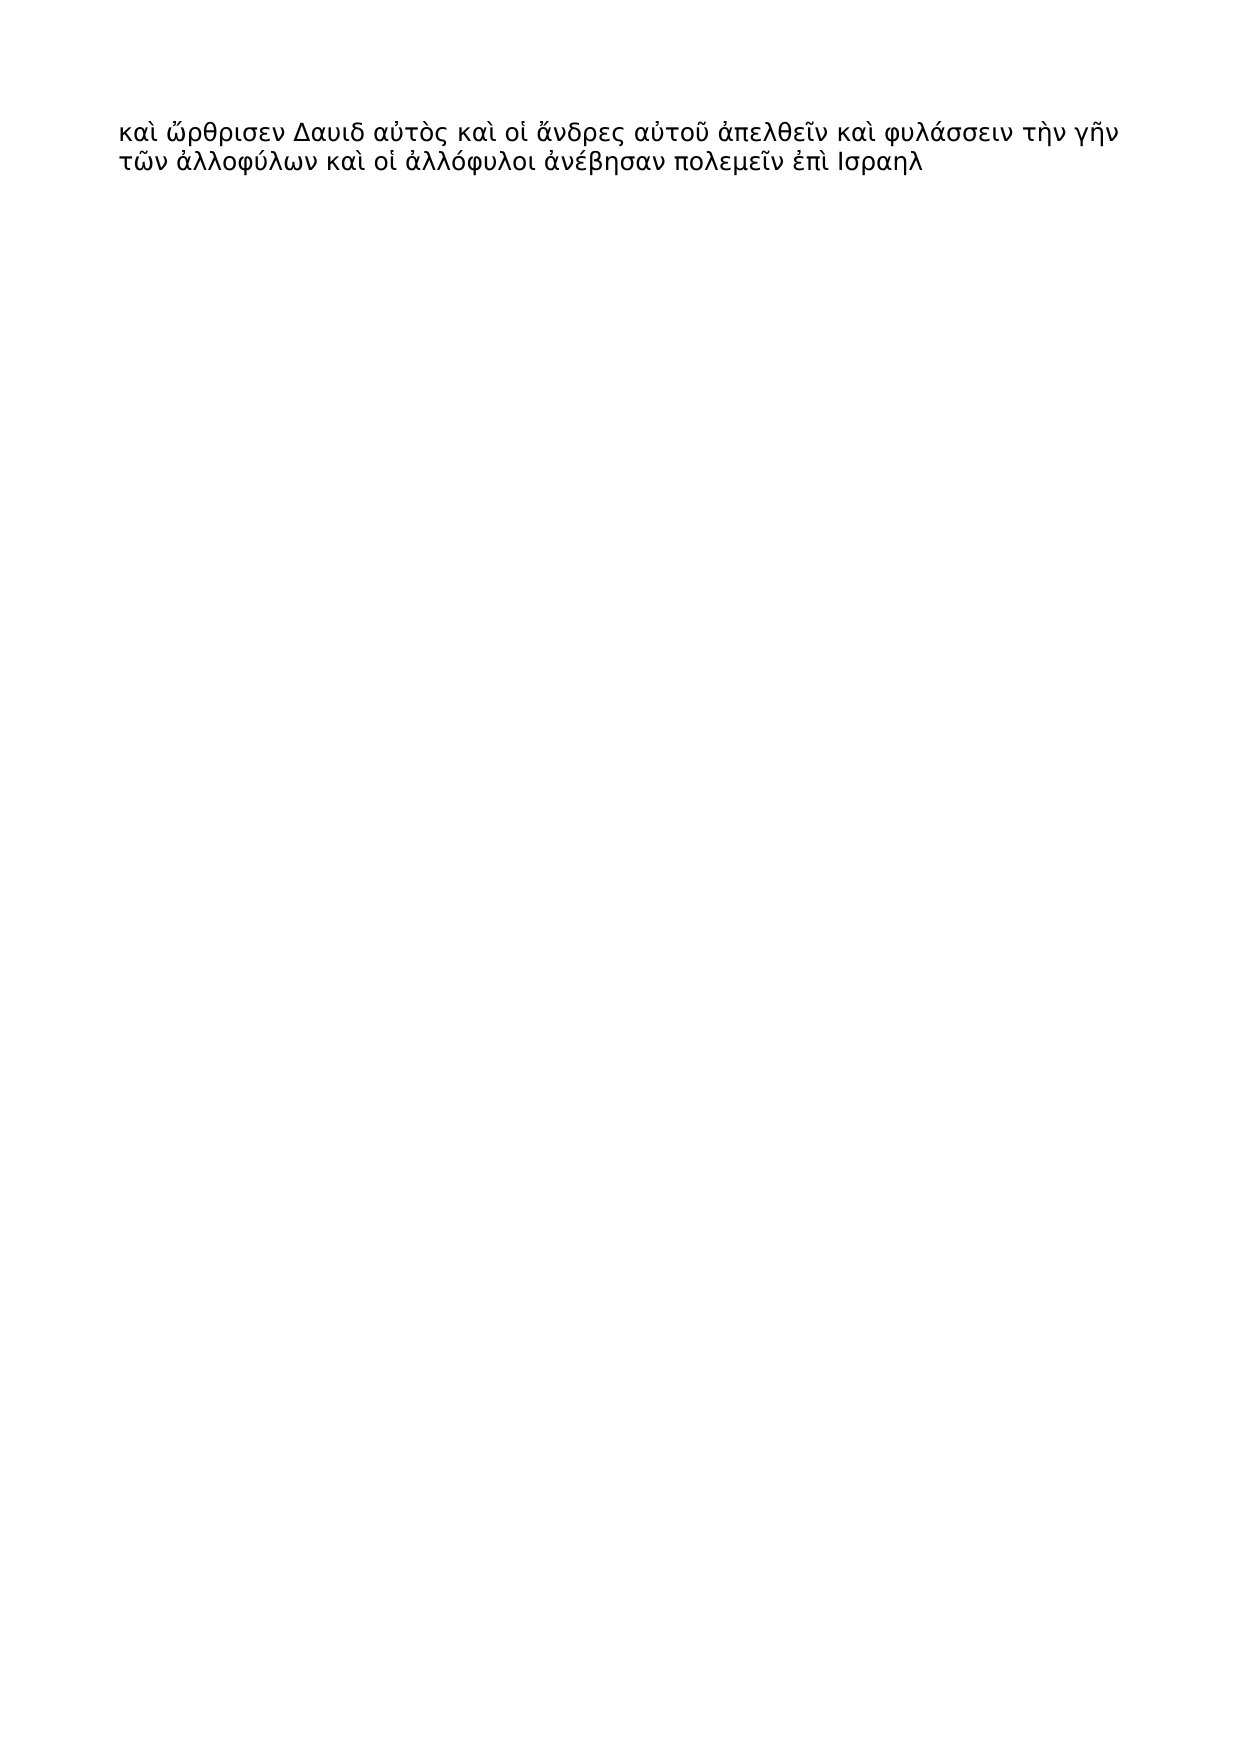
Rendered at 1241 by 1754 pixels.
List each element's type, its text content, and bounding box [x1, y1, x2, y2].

text καὶ ὤρθρισεν Δαυιδ αὐτὸς καὶ οἱ ἄνδρες αὐτοῦ ἀπελθεῖν καὶ φυλάσσειν τὴν γῆν τῶν ἀλλοφύλων καὶ οἱ ἀλλόφυλοι ἀνέβησαν πολεμεῖν ἐπὶ Ισραηλ [118, 118, 1122, 176]
